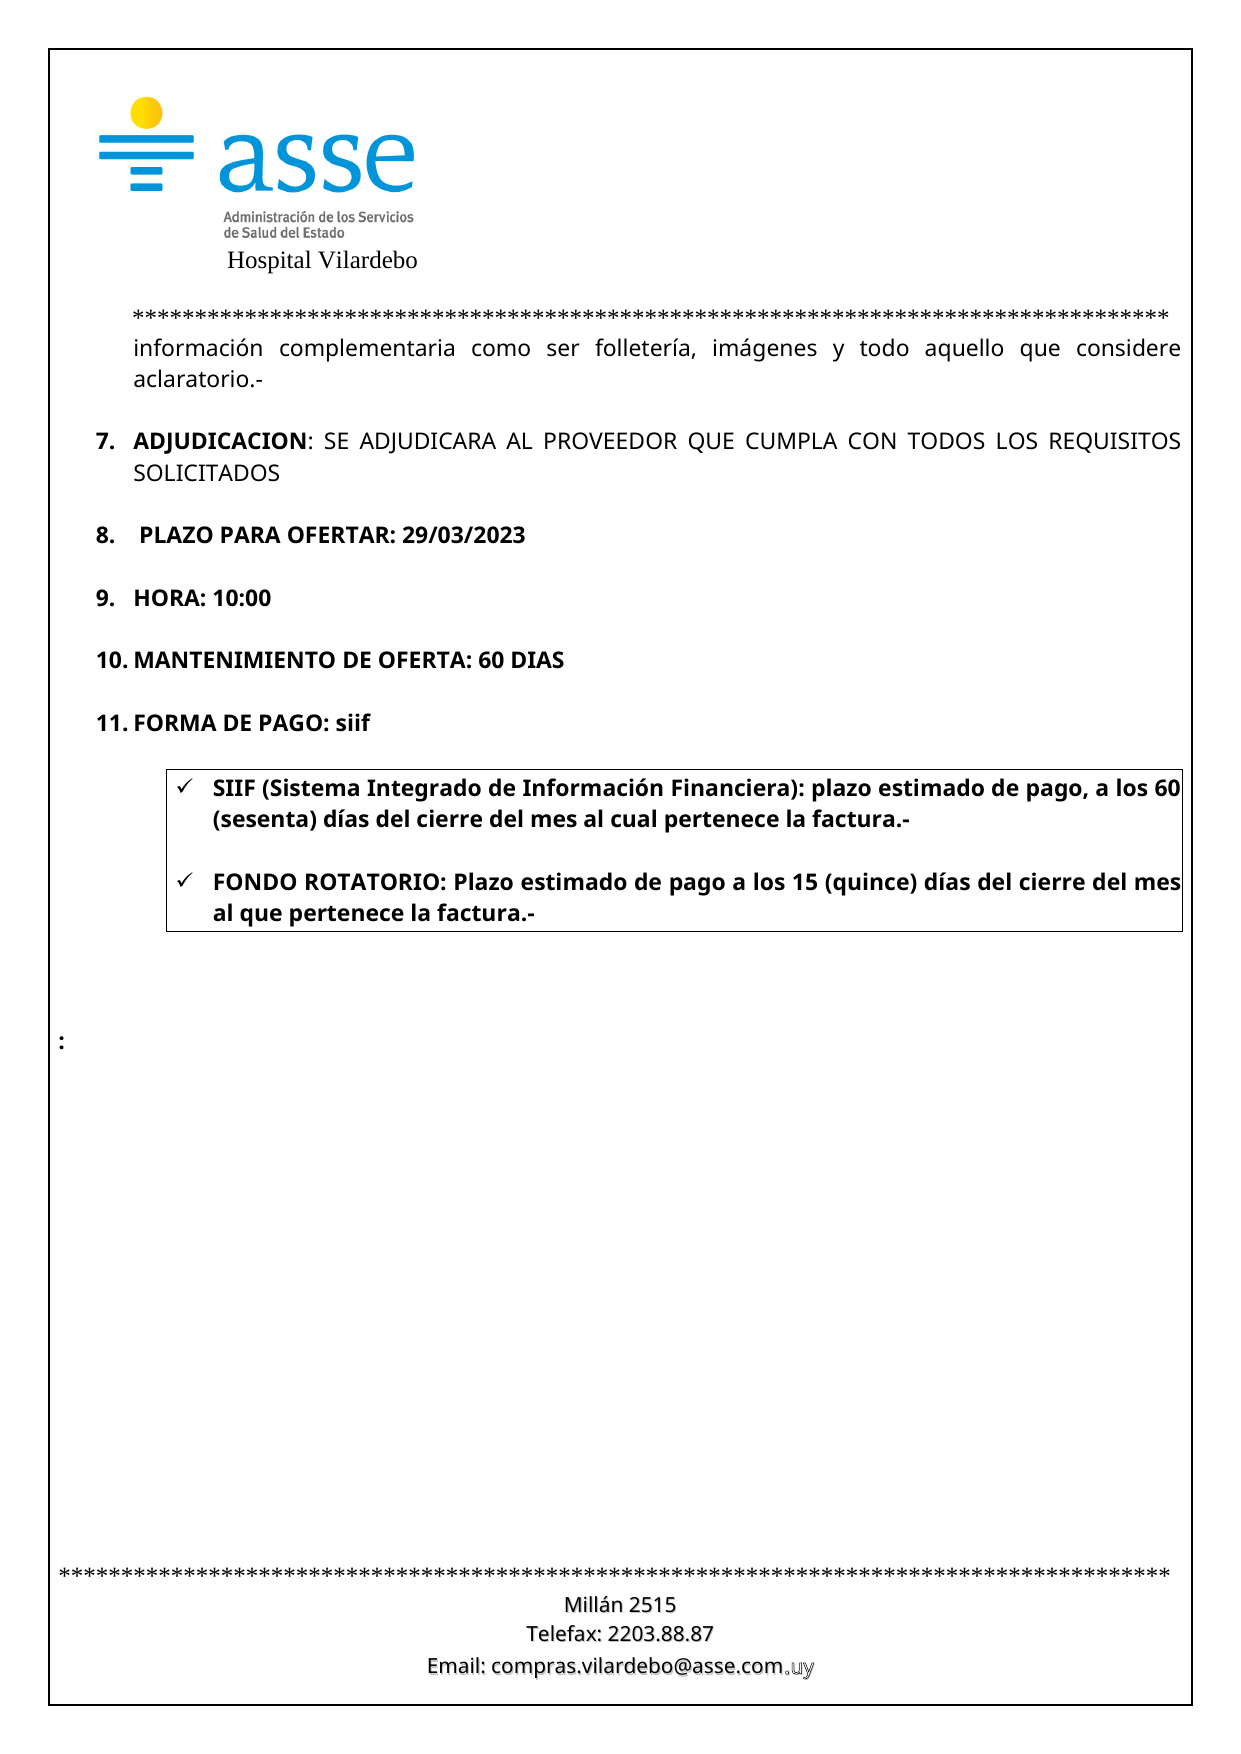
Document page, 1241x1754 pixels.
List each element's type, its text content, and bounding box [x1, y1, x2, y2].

list ADJUDICACION: SE ADJUDICARA AL PROVEEDOR QUE CUMPLA CON TODOS LOS REQUISITOS SOLICITADOS [96, 425, 1182, 488]
list FORMA DE PAGO: siif [96, 707, 1182, 738]
list información complementaria como ser folletería, imágenes y todo aquello que considere aclaratorio.- [96, 332, 1182, 394]
list PLAZO PARA OFERTAR: 29/03/2023 [96, 519, 1182, 550]
list FONDO ROTATORIO: Plazo estimado de pago a los 15 (quince) días del cierre del mes al que pertenece la factura.- [167, 863, 1182, 931]
text : [58, 1025, 1182, 1057]
list SIIF (Sistema Integrado de Información Financiera): plazo estimado de pago, a los 60 (sesenta) días del cierre del mes al cual pertenece la factura.- [167, 770, 1182, 835]
list MANTENIMIENTO DE OFERTA: 60 DIAS [96, 644, 1182, 675]
list HORA: 10:00 [96, 582, 1182, 613]
